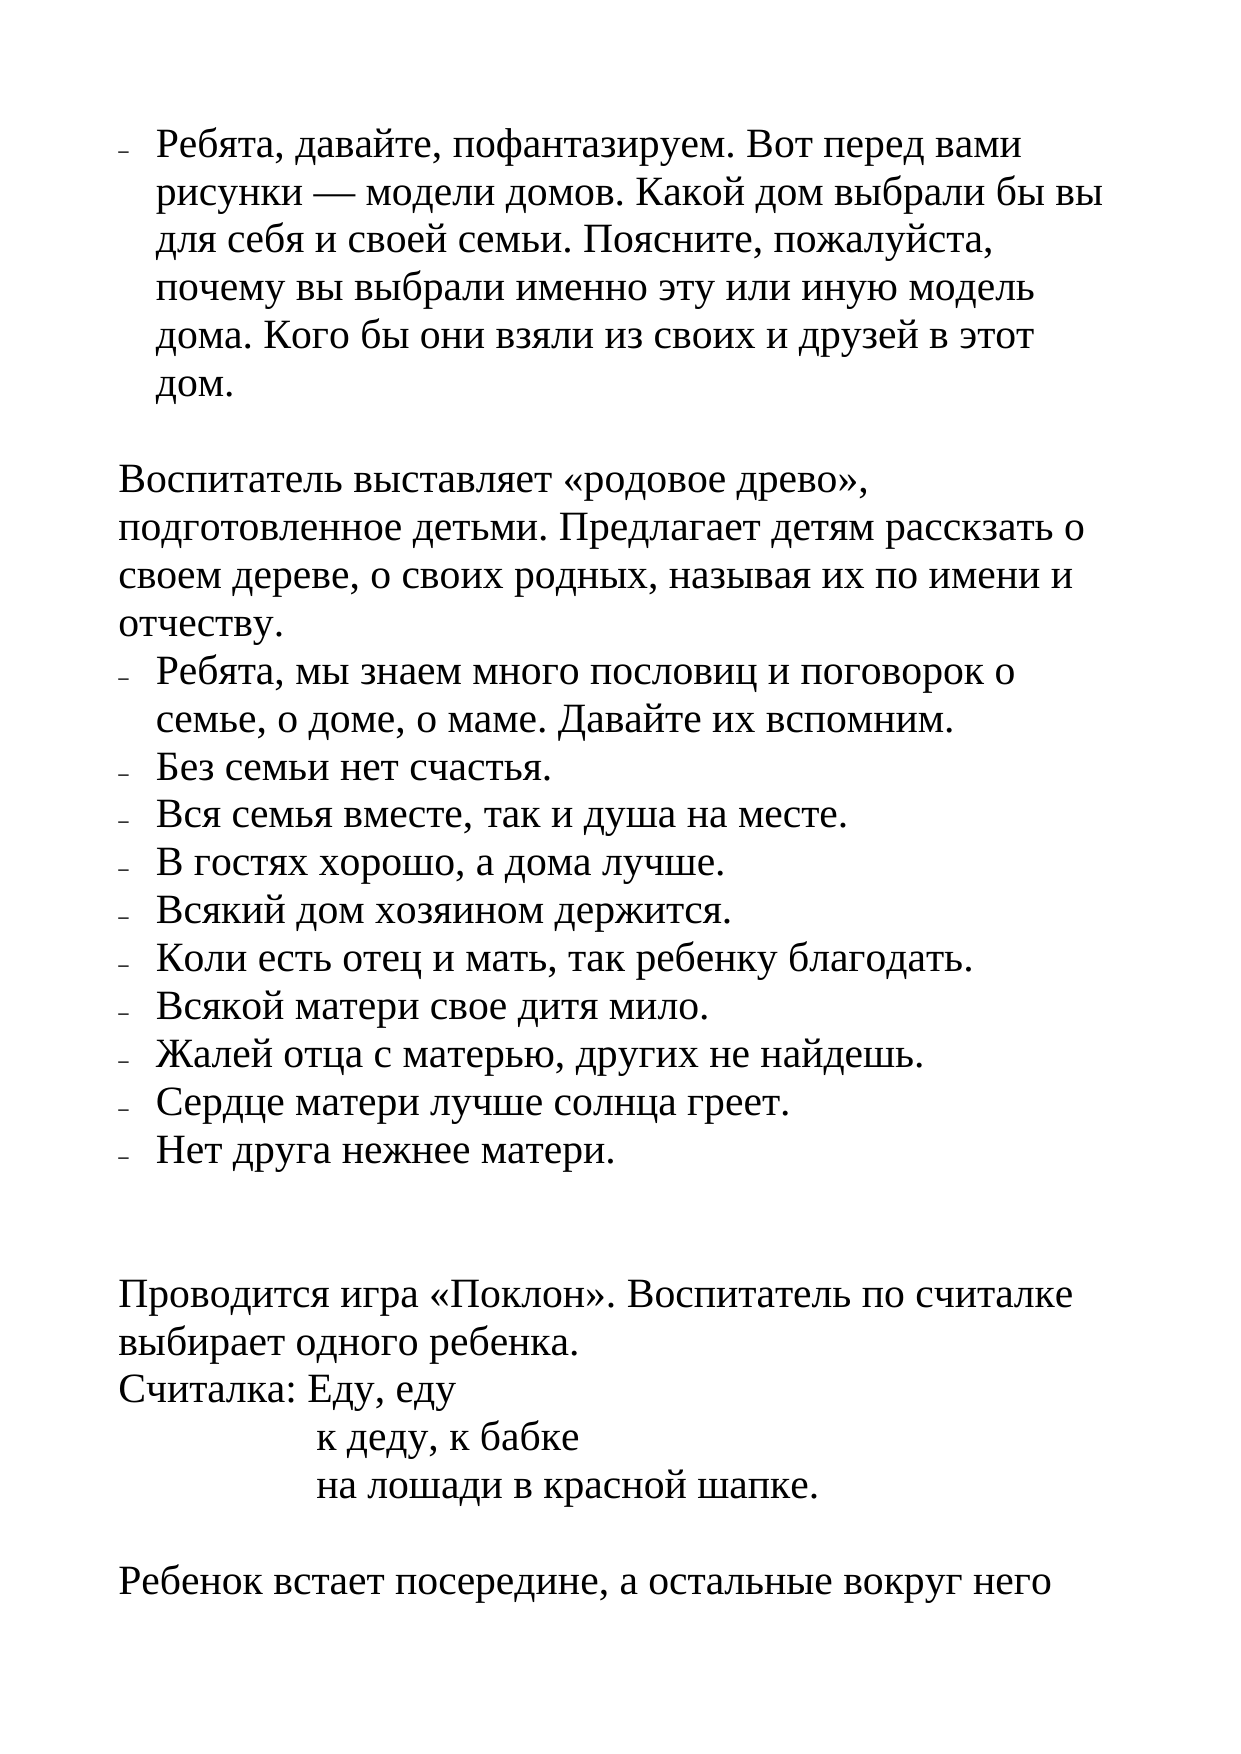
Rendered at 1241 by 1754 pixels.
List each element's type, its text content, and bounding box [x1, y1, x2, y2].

text к деду, к бабке [118, 1412, 1122, 1460]
text Проводится игра «Поклон». Воспитатель по считалке выбирает одного ребенка. [118, 1268, 1122, 1364]
text Воспитатель выставляет «родовое древо», подготовленное детьми. Предлагает детям расскзать о своем дереве, о своих родных, называя их по имени и отчеству. [118, 453, 1122, 645]
list Нет друга нежнее матери. [118, 1124, 1122, 1172]
text на лошади в красной шапке. [118, 1460, 1122, 1508]
list Жалей отца с матерью, других не найдешь. [118, 1028, 1122, 1076]
list В гостях хорошо, а дома лучше. [118, 837, 1122, 885]
list Ребята, мы знаем много пословиц и поговорок о семье, о доме, о маме. Давайте их вспомним. [118, 645, 1122, 741]
list Всякий дом хозяином держится. [118, 885, 1122, 933]
list Без семьи нет счастья. [118, 741, 1122, 789]
list Вся семья вместе, так и душа на месте. [118, 789, 1122, 837]
list Коли есть отец и мать, так ребенку благодать. [118, 933, 1122, 981]
text Ребенок встает посередине, а остальные вокруг него [118, 1556, 1122, 1603]
list Ребята, давайте, пофантазируем. Вот перед вами рисунки — модели домов. Какой дом выбрали бы вы для себя и своей семьи. Поясните, пожалуйста, почему вы выбрали именно эту или иную модель дома. Кого бы они взяли из своих и друзей в этот дом. [118, 118, 1122, 406]
list Сердце матери лучше солнца греет. [118, 1076, 1122, 1124]
text Считалка: Еду, еду [118, 1364, 1122, 1412]
list Всякой матери свое дитя мило. [118, 981, 1122, 1028]
